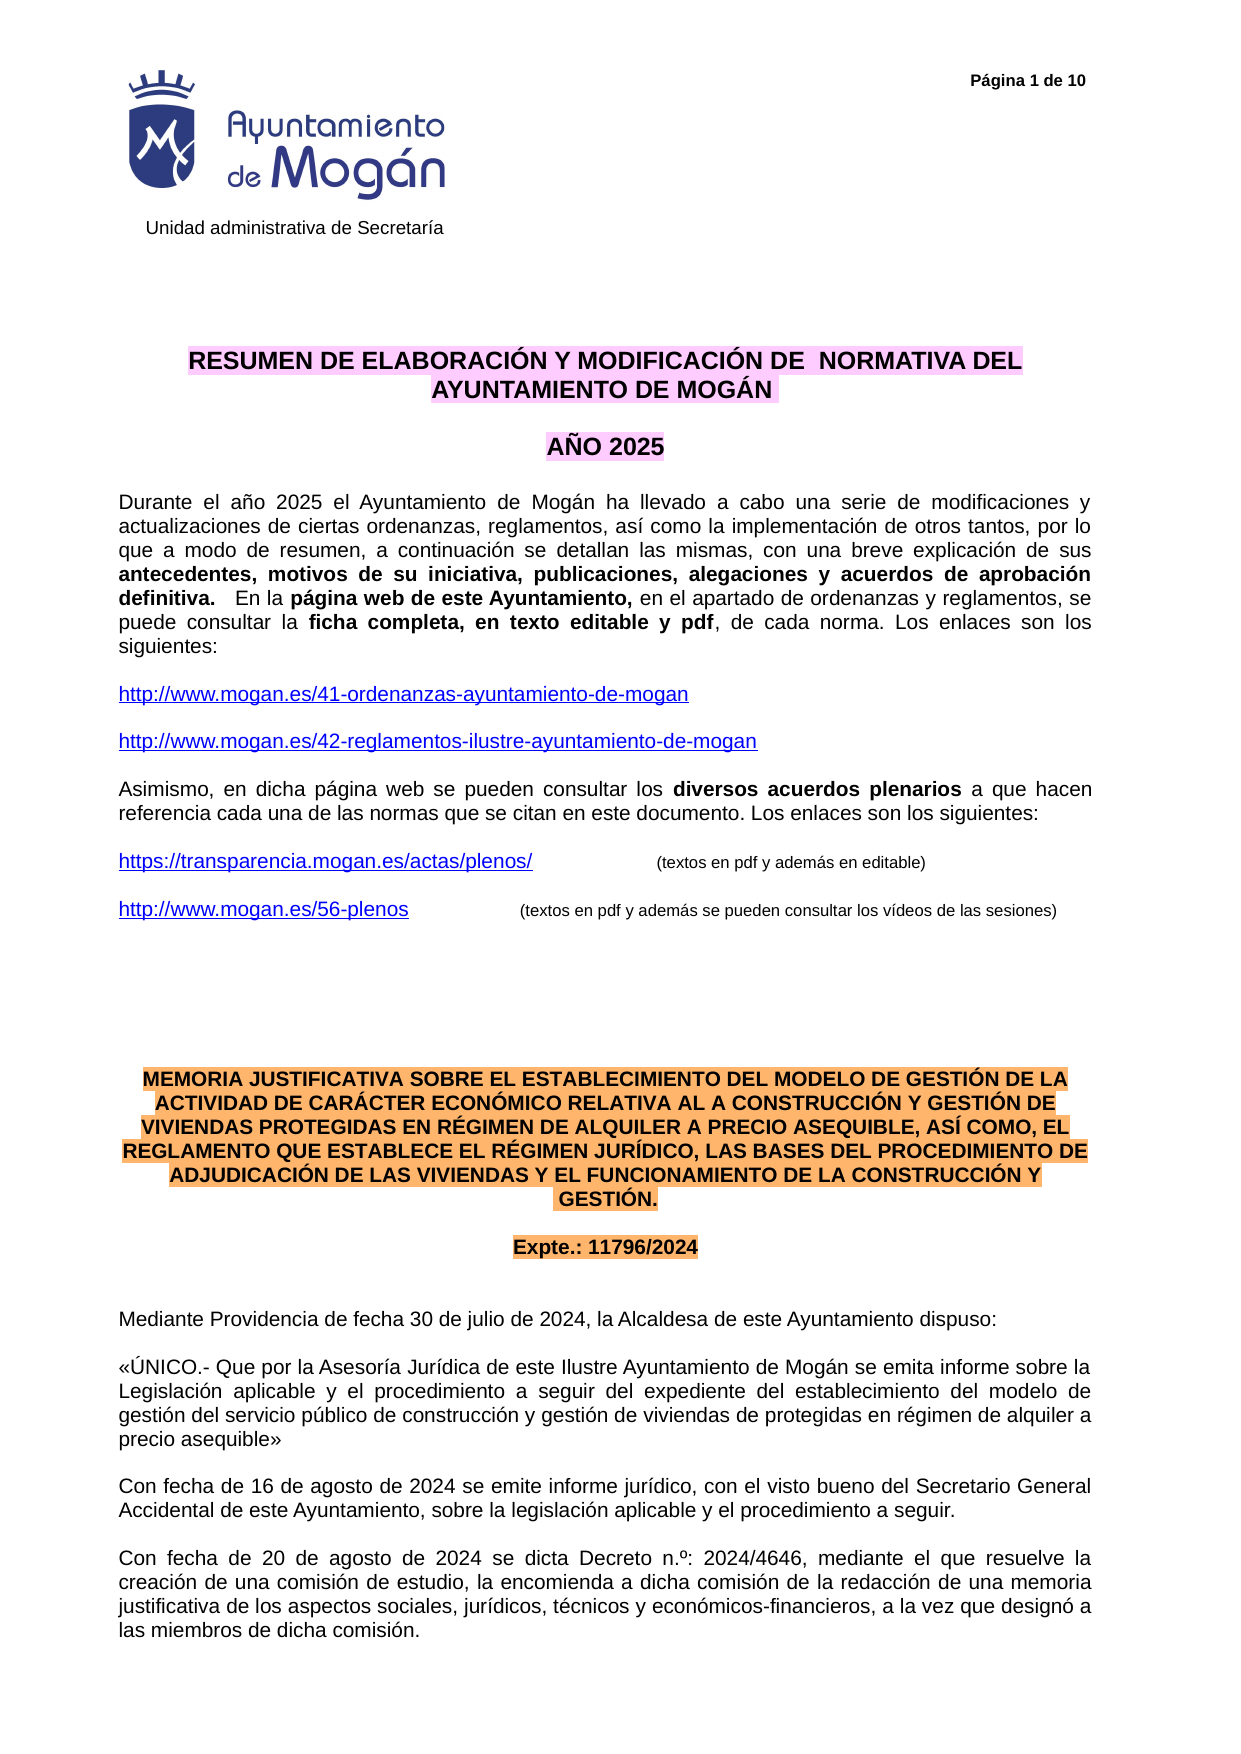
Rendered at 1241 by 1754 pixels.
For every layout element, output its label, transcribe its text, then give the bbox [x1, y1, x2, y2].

text Durante el año 2025 el Ayuntamiento de Mogán ha llevado a cabo una serie de modificaciones y actualizaciones de ciertas ordenanzas, reglamentos, así como la implementación de otros tantos, por lo que a modo de resumen, a continuación se detallan las mismas, con una breve explicación de sus antecedentes, motivos de su iniciativa, publicaciones, alegaciones y acuerdos de aprobación definitiva. En la página web de este Ayuntamiento, en el apartado de ordenanzas y reglamentos, se puede consultar la ficha completa, en texto editable y pdf, de cada norma. Los enlaces son los siguientes: [118, 490, 1092, 657]
text Con fecha de 16 de agosto de 2024 se emite informe jurídico, con el visto bueno del Secretario General Accidental de este Ayuntamiento, sobre la legislación aplicable y el procedimiento a seguir. [118, 1474, 1092, 1522]
text https://transparencia.mogan.es/actas/plenos/ (textos en pdf y además en editable) [118, 849, 1092, 873]
text Expte.: 11796/2024 [118, 1235, 1092, 1259]
text http://www.mogan.es/41-ordenanzas-ayuntamiento-de-mogan [118, 681, 1092, 705]
text GESTIÓN. [118, 1187, 1092, 1211]
text AÑO 2025 [118, 432, 1092, 461]
text MEMORIA JUSTIFICATIVA SOBRE EL ESTABLECIMIENTO DEL MODELO DE GESTIÓN DE LA ACTIVIDAD DE CARÁCTER ECONÓMICO RELATIVA AL A CONSTRUCCIÓN Y GESTIÓN DE VIVIENDAS PROTEGIDAS EN RÉGIMEN DE ALQUILER A PRECIO ASEQUIBLE, ASÍ COMO, EL REGLAMENTO QUE ESTABLECE EL RÉGIMEN JURÍDICO, LAS BASES DEL PROCEDIMIENTO DE ADJUDICACIÓN DE LAS VIVIENDAS Y EL FUNCIONAMIENTO DE LA CONSTRUCCIÓN Y [118, 1067, 1092, 1187]
text http://www.mogan.es/56-plenos (textos en pdf y además se pueden consultar los vídeos de las sesiones) [118, 897, 1092, 921]
text Asimismo, en dicha página web se pueden consultar los diversos acuerdos plenarios a que hacen referencia cada una de las normas que se citan en este documento. Los enlaces son los siguientes: [118, 777, 1092, 825]
text RESUMEN DE ELABORACIÓN Y MODIFICACIÓN DE NORMATIVA DEL AYUNTAMIENTO DE MOGÁN [118, 346, 1092, 403]
text Con fecha de 20 de agosto de 2024 se dicta Decreto n.º: 2024/4646, mediante el que resuelve la creación de una comisión de estudio, la encomienda a dicha comisión de la redacción de una memoria justificativa de los aspectos sociales, jurídicos, técnicos y económicos-financieros, a la vez que designó a las miembros de dicha comisión. [118, 1546, 1092, 1642]
text «ÚNICO.- Que por la Asesoría Jurídica de este Ilustre Ayuntamiento de Mogán se emita informe sobre la Legislación aplicable y el procedimiento a seguir del expediente del establecimiento del modelo de gestión del servicio público de construcción y gestión de viviendas de protegidas en régimen de alquiler a precio asequible» [118, 1354, 1092, 1450]
picture [128, 70, 445, 206]
text Mediante Providencia de fecha 30 de julio de 2024, la Alcaldesa de este Ayuntamiento dispuso: [118, 1307, 1092, 1331]
text http://www.mogan.es/42-reglamentos-ilustre-ayuntamiento-de-mogan [118, 729, 1092, 753]
